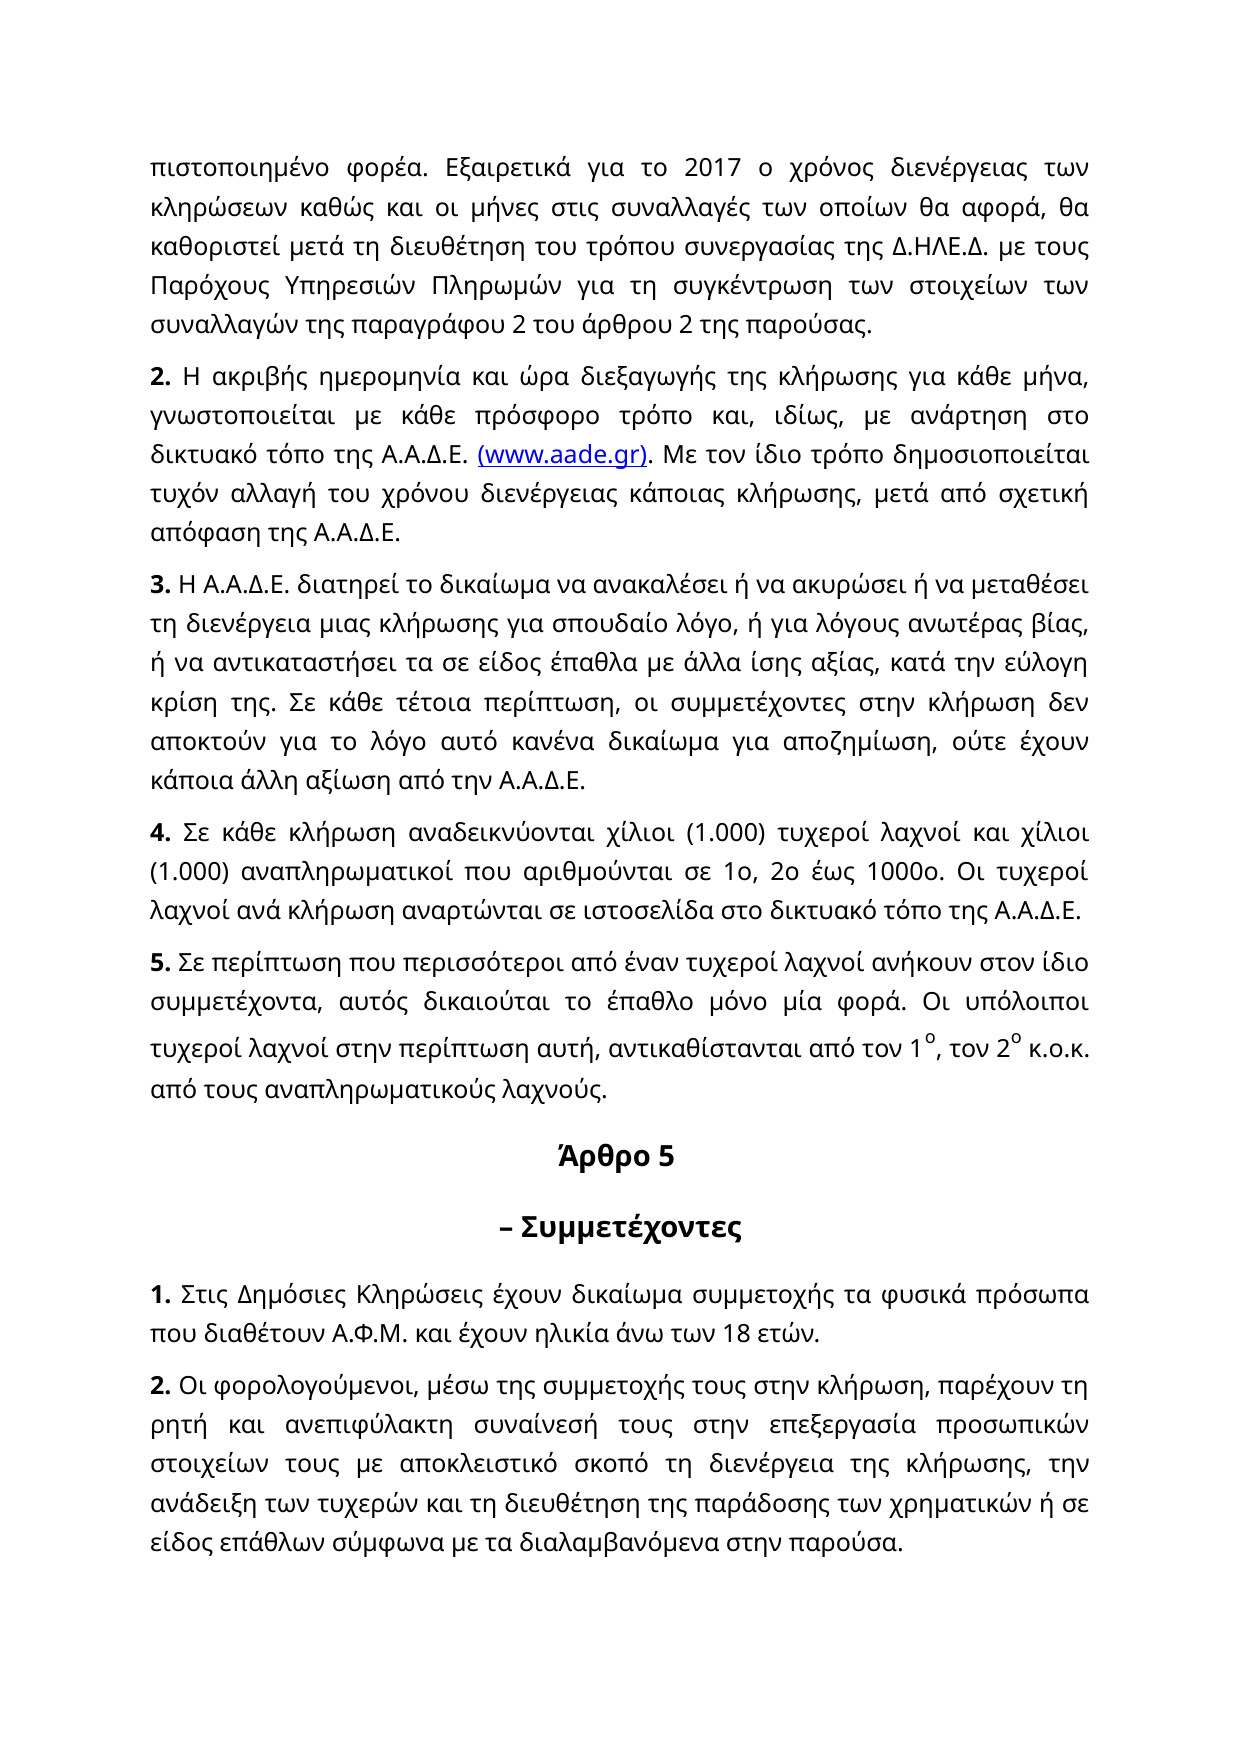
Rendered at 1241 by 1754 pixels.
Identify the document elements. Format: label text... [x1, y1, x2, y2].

text 2. Οι φορολογούμενοι, µέσω της συμμετοχής τους στην κλήρωση, παρέχουν τη ρητή και ανεπιφύλακτη συναίνεσή τους στην επεξεργασία προσωπικών στοιχείων τους µε αποκλειστικό σκοπό τη διενέργεια της κλήρωσης, την ανάδειξη των τυχερών και τη διευθέτηση της παράδοσης των χρηματικών ή σε είδος επάθλων σύμφωνα µε τα διαλαμβανόμενα στην παρούσα. [150, 1368, 1090, 1558]
subtitle Άρθρο 5 [150, 1136, 1090, 1175]
text 5. Σε περίπτωση που περισσότεροι από έναν τυχεροί λαχνοί ανήκουν στον ίδιο συμμετέχοντα, αυτός δικαιούται το έπαθλο μόνο μία φορά. Οι υπόλοιποι τυχεροί λαχνοί στην περίπτωση αυτή, αντικαθίστανται από τον 1ο, τον 2ο κ.ο.κ. από τους αναπληρωματικούς λαχνούς. [150, 944, 1090, 1106]
text πιστοποιημένο φορέα. Εξαιρετικά για το 2017 ο χρόνος διενέργειας των κληρώσεων καθώς και οι μήνες στις συναλλαγές των οποίων θα αφορά, θα καθοριστεί μετά τη διευθέτηση του τρόπου συνεργασίας της Δ.ΗΛΕ.Δ. με τους Παρόχους Υπηρεσιών Πληρωμών για τη συγκέντρωση των στοιχείων των συναλλαγών της παραγράφου 2 του άρθρου 2 της παρούσας. [150, 150, 1090, 341]
text 4. Σε κάθε κλήρωση αναδεικνύονται χίλιοι (1.000) τυχεροί λαχνοί και χίλιοι (1.000) αναπληρωματικοί που αριθμούνται σε 1ο, 2ο έως 1000ο. Οι τυχεροί λαχνοί ανά κλήρωση αναρτώνται σε ιστοσελίδα στο δικτυακό τόπο της Α.Α.Δ.Ε. [150, 814, 1090, 927]
text 2. Η ακριβής ημερομηνία και ώρα διεξαγωγής της κλήρωσης για κάθε μήνα, γνωστοποιείται με κάθε πρόσφορο τρόπο και, ιδίως, με ανάρτηση στο δικτυακό τόπο της Α.Α.Δ.Ε. (www.aade.gr). Με τον ίδιο τρόπο δημοσιοποιείται τυχόν αλλαγή του χρόνου διενέργειας κάποιας κλήρωσης, μετά από σχετική απόφαση της Α.Α.Δ.Ε. [150, 358, 1090, 549]
text 3. Η Α.Α.Δ.Ε. διατηρεί το δικαίωμα να ανακαλέσει ή να ακυρώσει ή να μεταθέσει τη διενέργεια μιας κλήρωσης για σπουδαίο λόγο, ή για λόγους ανωτέρας βίας, ή να αντικαταστήσει τα σε είδος έπαθλα με άλλα ίσης αξίας, κατά την εύλογη κρίση της. Σε κάθε τέτοια περίπτωση, οι συμμετέχοντες στην κλήρωση δεν αποκτούν για το λόγο αυτό κανένα δικαίωμα για αποζημίωση, ούτε έχουν κάποια άλλη αξίωση από την Α.Α.Δ.Ε. [150, 567, 1090, 797]
subtitle – Συμμετέχοντες [150, 1206, 1090, 1246]
text 1. Στις Δημόσιες Κληρώσεις έχουν δικαίωμα συμμετοχής τα φυσικά πρόσωπα που διαθέτουν Α.Φ.Μ. και έχουν ηλικία άνω των 18 ετών. [150, 1277, 1090, 1350]
